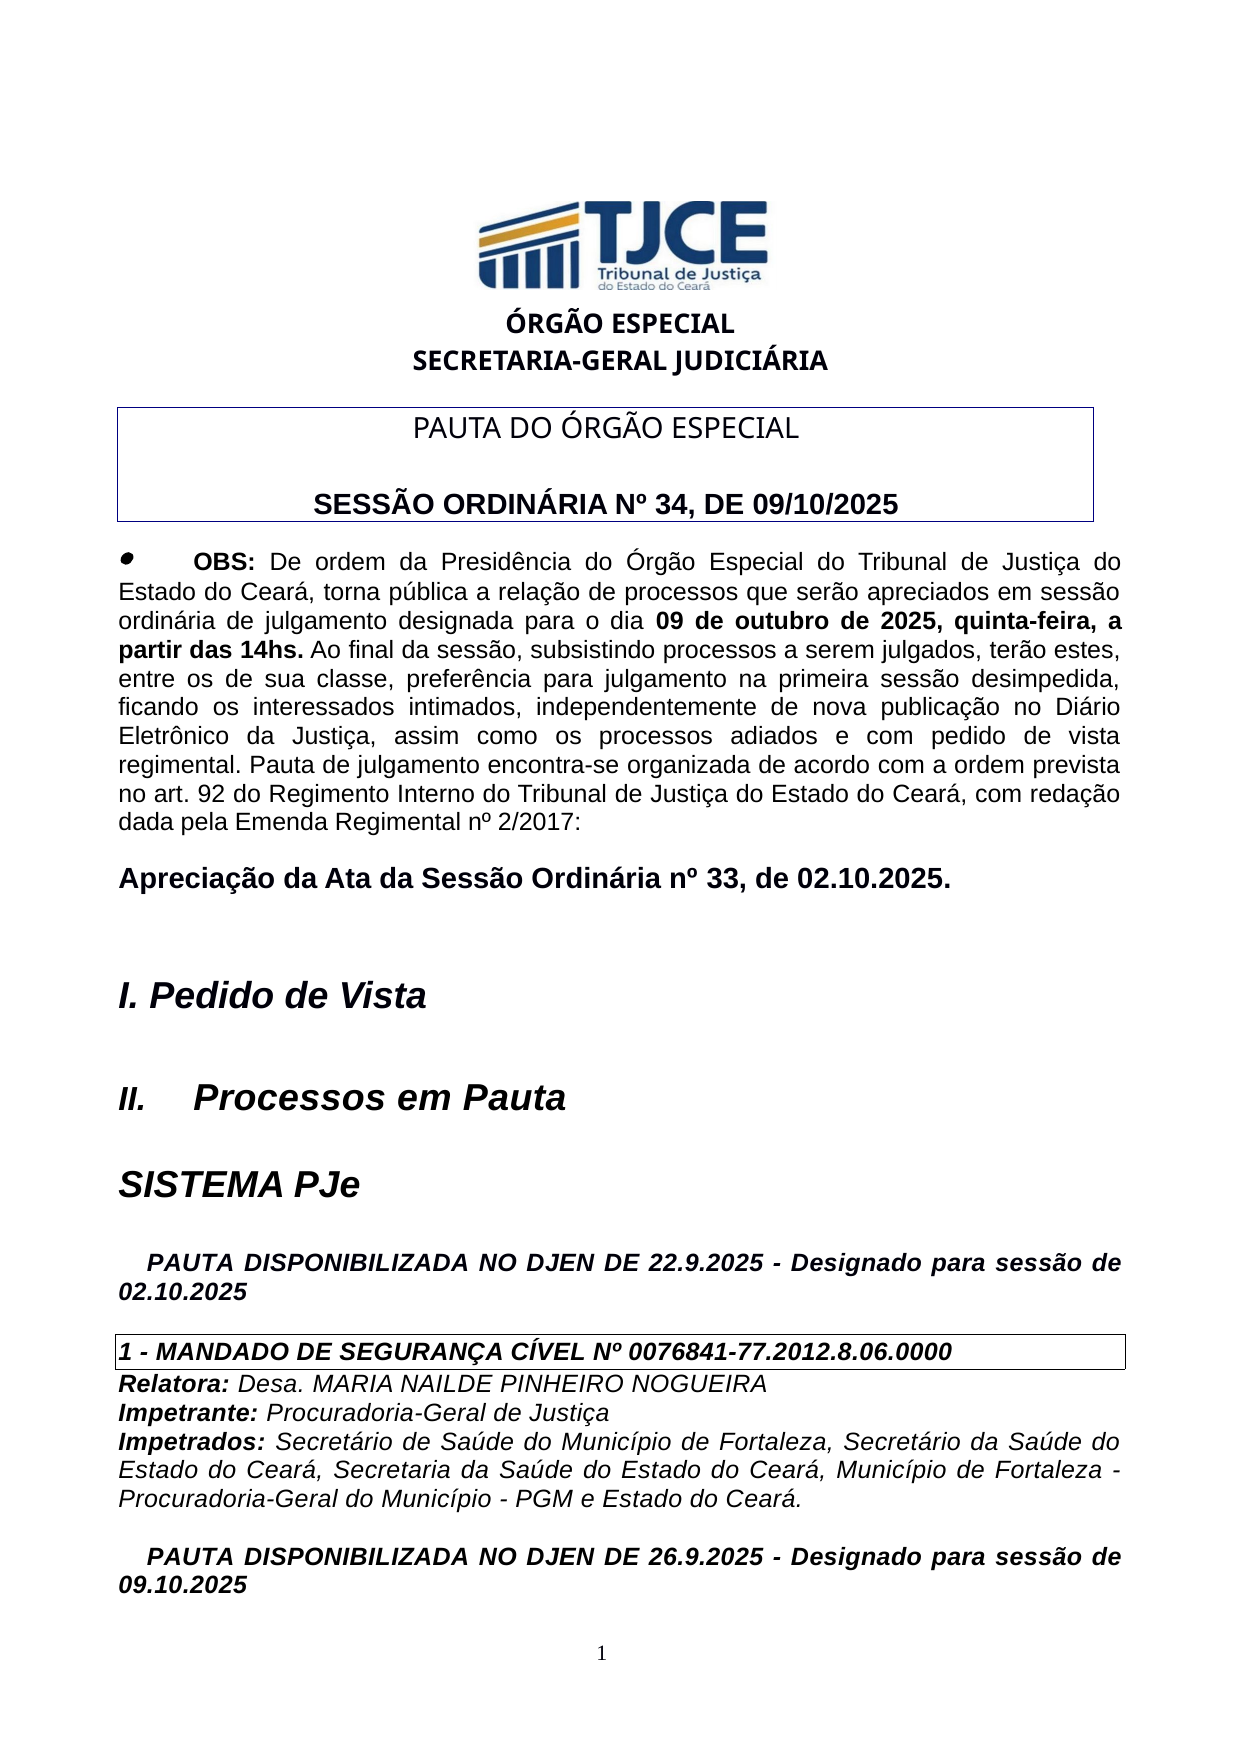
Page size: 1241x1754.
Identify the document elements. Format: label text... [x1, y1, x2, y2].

text PAUTA DO ÓRGÃO ESPECIAL [118, 408, 1093, 447]
text Impetrante: Procuradoria-Geral de Justiça [118, 1398, 1122, 1427]
text  PAUTA DISPONIBILIZADA NO DJEN DE 26.9.2025 - Designado para sessão de 09.10.2025 [118, 1542, 1123, 1599]
text 1 - MANDADO DE SEGURANÇA CÍVEL Nº 0076841-77.2012.8.06.0000 [116, 1335, 1125, 1369]
text  PAUTA DISPONIBILIZADA NO DJEN DE 22.9.2025 - Designado para sessão de 02.10.2025 [118, 1248, 1123, 1306]
list OBS: De ordem da Presidência do Órgão Especial do Tribunal de Justiça do Estado do Ceará, torna pública a relação de processos que serão apreciados em sessão ordinária de julgamento designada para o dia 09 de outubro de 2025, quinta-feira, a partir das 14hs. Ao final da sessão, subsistindo processos a serem julgados, terão estes, entre os de sua classe, preferência para julgamento na primeira sessão desimpedida, ficando os interessados intimados, independentemente de nova publicação no Diário Eletrônico da Justiça, assim como os processos adiados e com pedido de vista regimental. Pauta de julgamento encontra-se organizada de acordo com a ordem prevista no art. 92 do Regimento Interno do Tribunal de Justiça do Estado do Ceará, com redação dada pela Emenda Regimental nº 2/2017: [118, 547, 1122, 836]
text ÓRGÃO ESPECIAL [118, 304, 1122, 341]
text SECRETARIA-GERAL JUDICIÁRIA [118, 341, 1122, 378]
text Impetrados: Secretário de Saúde do Município de Fortaleza, Secretário da Saúde do Estado do Ceará, Secretaria da Saúde do Estado do Ceará, Município de Fortaleza - Procuradoria-Geral do Município - PGM e Estado do Ceará. [118, 1427, 1122, 1513]
text Apreciação da Ata da Sessão Ordinária nº 33, de 02.10.2025. [118, 861, 1122, 895]
list Processos em Pauta [118, 1075, 1122, 1118]
picture [469, 201, 777, 290]
text Sessão ordinária nº 34, de 09/10/2025 [118, 486, 1093, 521]
text Relatora: Desa. MARIA NAILDE PINHEIRO NOGUEIRA [118, 1370, 1122, 1398]
text I. Pedido de Vista [118, 973, 1122, 1017]
list SISTEMA PJe [118, 1162, 1122, 1205]
